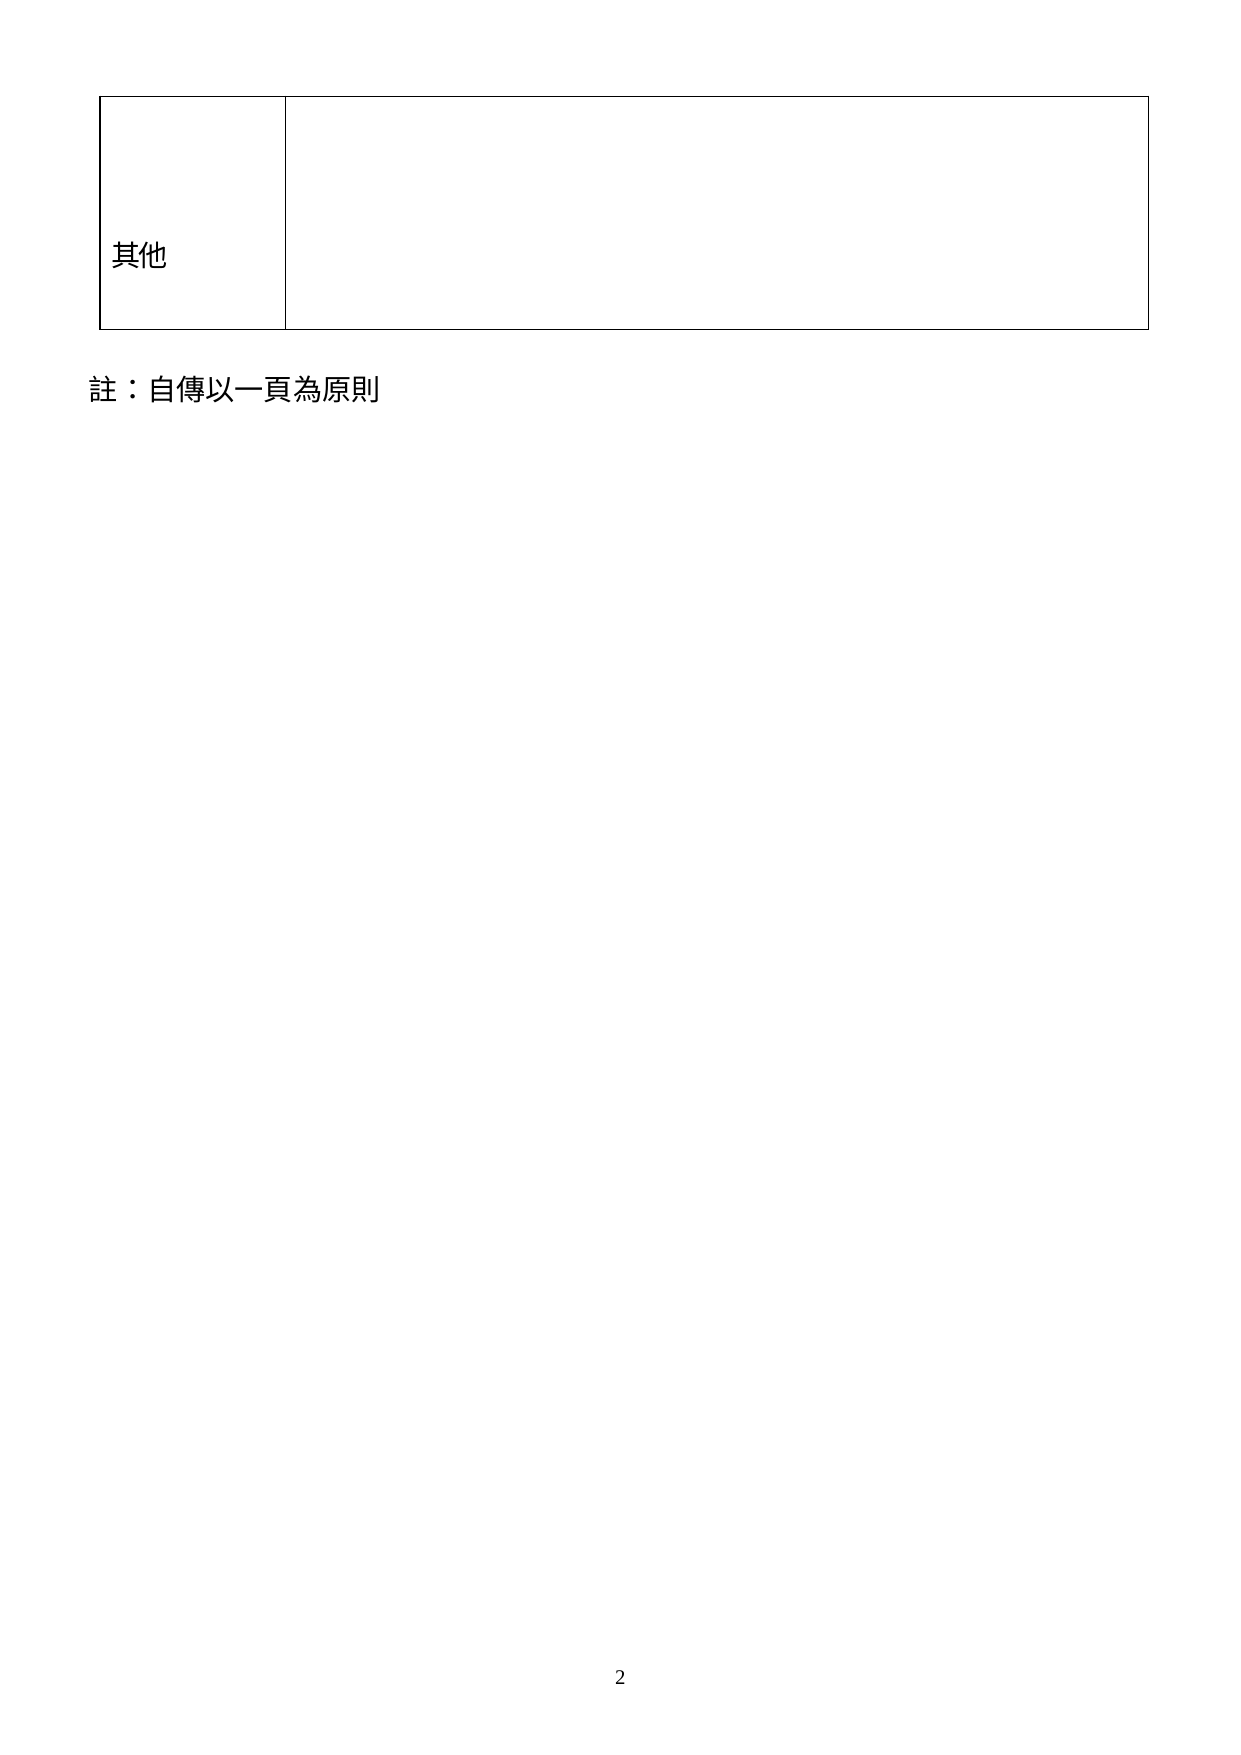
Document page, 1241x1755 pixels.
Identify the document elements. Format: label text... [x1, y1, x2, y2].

table_cell [286, 97, 1148, 329]
table_cell 其他 [101, 97, 285, 329]
text 註：自傳以一頁為原則 [89, 346, 1152, 408]
